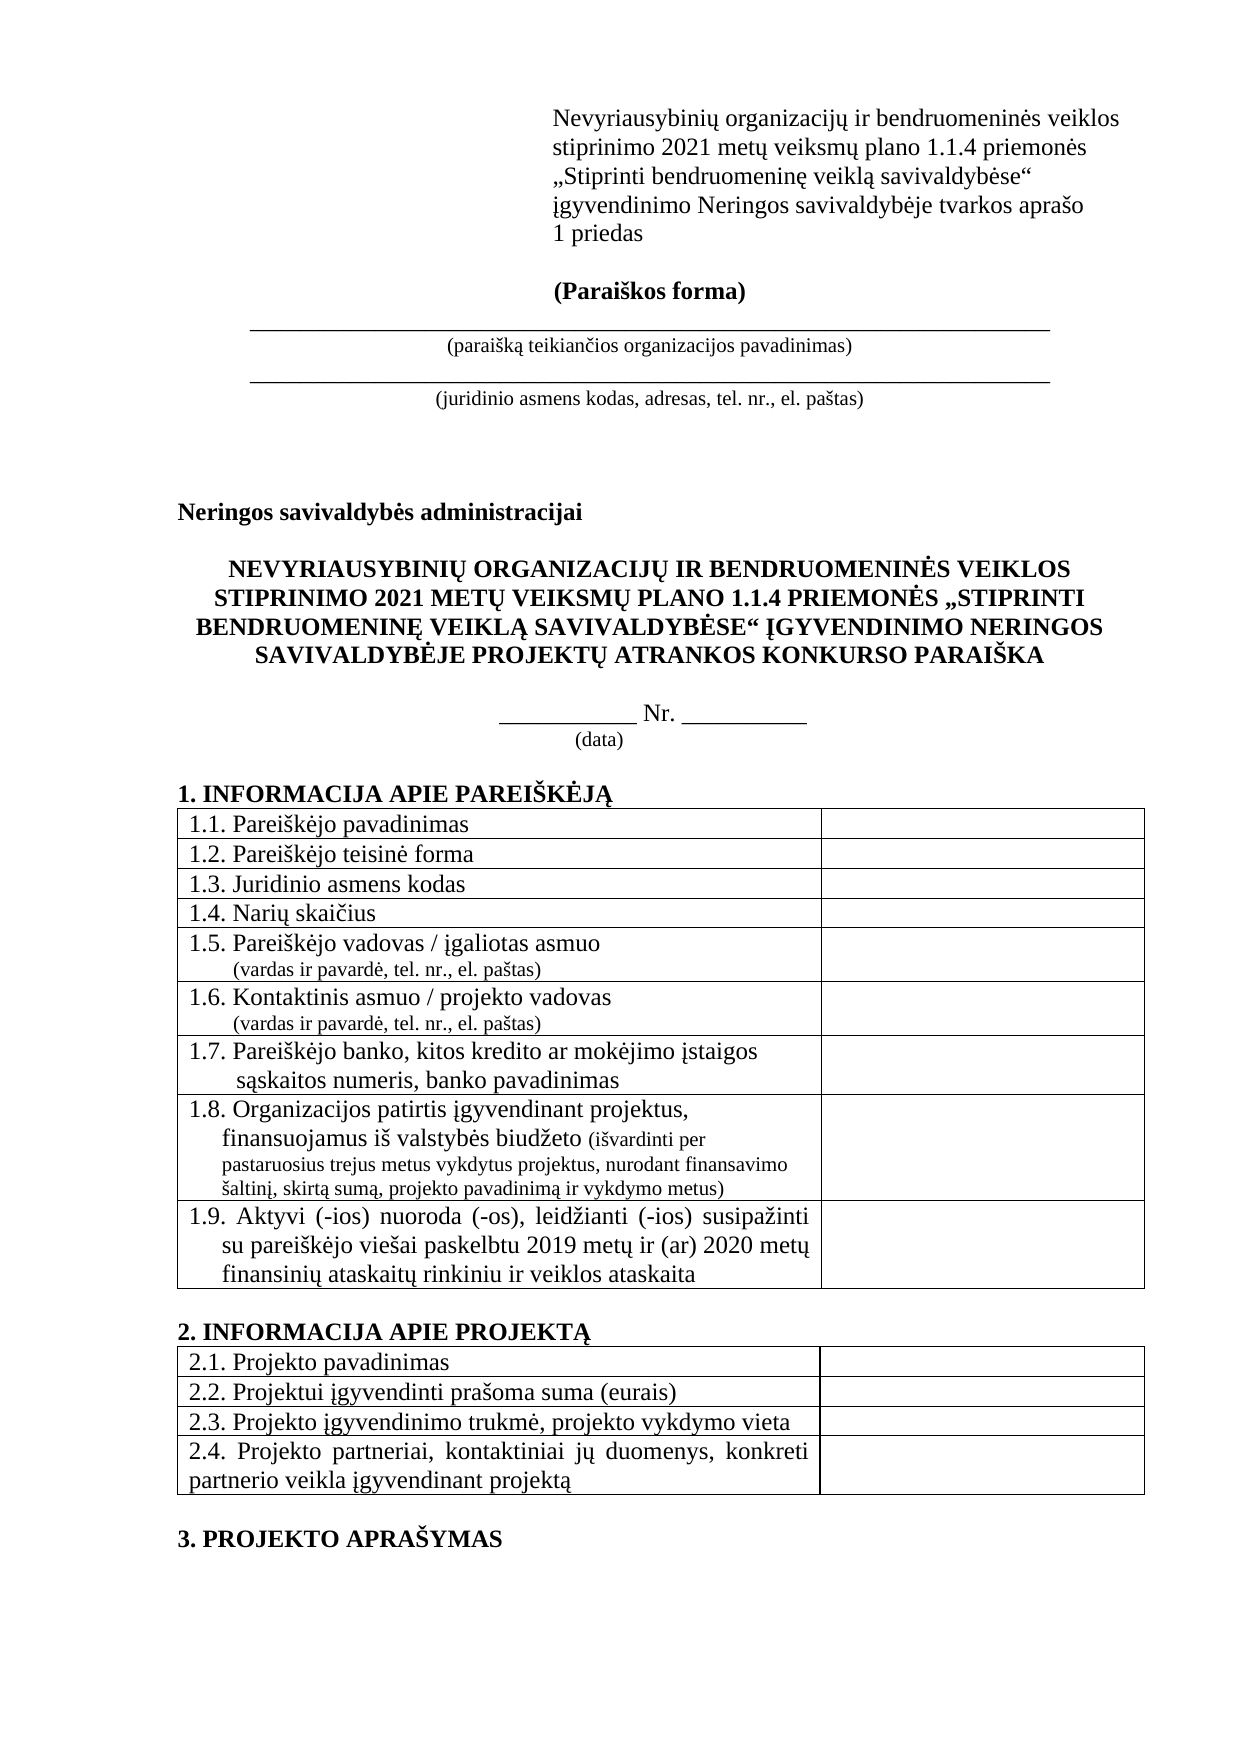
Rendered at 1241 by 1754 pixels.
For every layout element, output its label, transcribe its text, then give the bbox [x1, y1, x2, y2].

text (juridinio asmens kodas, adresas, tel. nr., el. paštas) [177, 386, 1122, 410]
text (paraišką teikiančios organizacijos pavadinimas) [177, 333, 1122, 357]
table_cell 1.6. Kontaktinis asmuo / projekto vadovas (vardas ir pavardė, tel. nr., el. paštas) [178, 982, 821, 1035]
table_cell 1.2. Pareiškėjo teisinė forma [178, 839, 821, 868]
table_header [822, 809, 1144, 838]
table_cell [822, 839, 1144, 868]
text ___________ Nr. __________ [177, 698, 1122, 727]
table_cell [822, 899, 1144, 927]
table_cell 2.3. Projekto įgyvendinimo trukmė, projekto vykdymo vieta [178, 1407, 819, 1435]
table_cell 2.2. Projektui įgyvendinti prašoma suma (eurais) [178, 1377, 819, 1406]
table_header [821, 1347, 1144, 1376]
table_cell [821, 1436, 1144, 1494]
table_cell [822, 869, 1144, 897]
table_cell 1.8. Organizacijos patirtis įgyvendinant projektus, finansuojamus iš valstybės biudžeto (išvardinti per pastaruosius trejus metus vykdytus projektus, nurodant finansavimo šaltinį, skirtą sumą, projekto pavadinimą ir vykdymo metus) [178, 1095, 821, 1200]
table_header 1.1. Pareiškėjo pavadinimas [178, 809, 821, 838]
table_cell 2.4. Projekto partneriai, kontaktiniai jų duomenys, konkreti partnerio veikla įgyvendinant projektą [178, 1436, 819, 1494]
table_cell [821, 1407, 1144, 1435]
text „Stiprinti bendruomeninę veiklą savivaldybėse“ [552, 161, 1122, 190]
text Neringos savivaldybės administracijai [177, 497, 1122, 525]
table_cell [821, 1377, 1144, 1406]
table_cell [822, 1036, 1144, 1093]
table_cell 1.5. Pareiškėjo vadovas / įgaliotas asmuo (vardas ir pavardė, tel. nr., el. paštas) [178, 928, 821, 981]
table_cell 1.3. Juridinio asmens kodas [178, 869, 821, 897]
text 3. PROJEKTO APRAŠYMAS [177, 1524, 1122, 1552]
text įgyvendinimo Neringos savivaldybėje tvarkos aprašo [552, 190, 1122, 218]
text Nevyriausybinių organizacijų ir bendruomeninės veiklos [552, 103, 1122, 132]
text 1. INFORMACIJA APIE PAREIŠKĖJĄ [177, 779, 1122, 808]
table_cell [822, 1201, 1144, 1287]
table_cell [822, 1095, 1144, 1200]
table_cell [822, 928, 1144, 981]
text stiprinimo 2021 metų veiksmų plano 1.1.4 priemonės [552, 132, 1122, 161]
text NEVYRIAUSYBINIŲ ORGANIZACIJŲ IR BENDRUOMENINĖS VEIKLOS STIPRINIMO 2021 METŲ VEIKSMŲ PLANO 1.1.4 PRIEMONĖS „STIPRINTI BENDRUOMENINĘ VEIKLĄ SAVIVALDYBĖSE“ ĮGYVENDINIMO NERINGOS SAVIVALDYBĖJE PROJEKTŲ ATRANKOS KONKURSO PARAIŠKA [177, 554, 1122, 669]
table_cell 1.9. Aktyvi (-ios) nuoroda (-os), leidžianti (-ios) susipažinti su pareiškėjo viešai paskelbtu 2019 metų ir (ar) 2020 metų finansinių ataskaitų rinkiniu ir veiklos ataskaita [178, 1201, 821, 1287]
text (data) [177, 727, 1122, 751]
text (Paraiškos forma) [177, 276, 1122, 305]
text 1 priedas [552, 218, 1122, 247]
table_cell 1.7. Pareiškėjo banko, kitos kredito ar mokėjimo įstaigos sąskaitos numeris, banko pavadinimas [178, 1036, 821, 1093]
table_header 2.1. Projekto pavadinimas [178, 1347, 819, 1376]
text 2. INFORMACIJA APIE PROJEKTĄ [177, 1317, 1122, 1346]
table_cell [822, 982, 1144, 1035]
table_cell 1.4. Narių skaičius [178, 899, 821, 927]
text ________________________________________________________________ [177, 357, 1122, 386]
text ________________________________________________________________ [177, 305, 1122, 333]
